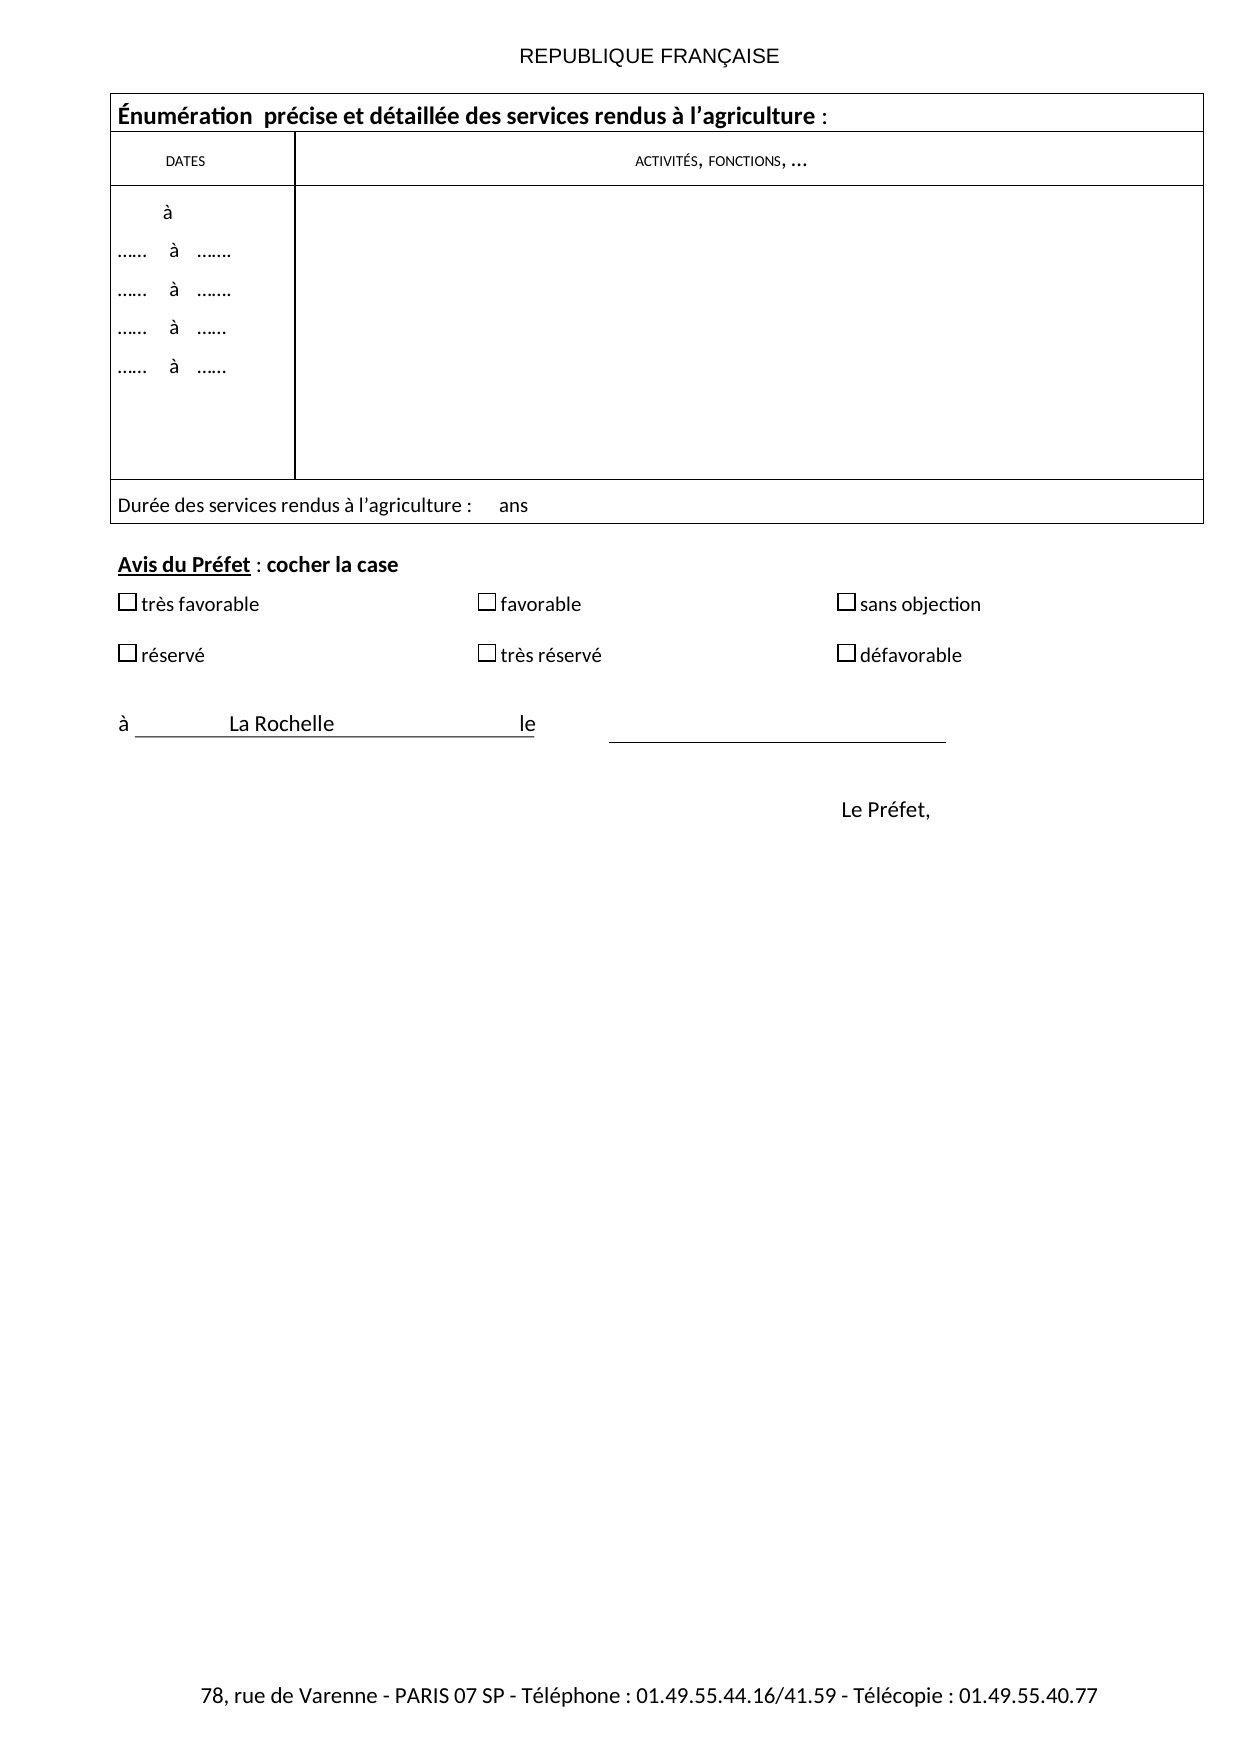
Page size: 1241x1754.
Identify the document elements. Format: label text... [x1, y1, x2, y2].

table_cell activités, fonctions, … [296, 132, 1203, 185]
table_cell très réservé [470, 629, 829, 680]
table_cell très favorable [110, 578, 470, 629]
table_cell Durée des services rendus à l’agriculture : ans [111, 480, 1203, 523]
text Le Préfet, [118, 795, 1181, 823]
table_cell sans objection [829, 578, 1204, 629]
table_cell à …… à ……. …… à ……. …… à …… …… à …… [111, 186, 294, 479]
table_cell réservé [110, 629, 470, 680]
table_cell dates [111, 132, 294, 185]
table_cell défavorable [829, 629, 1204, 680]
table_cell favorable [470, 578, 829, 629]
table_cell Énumération précise et détaillée des services rendus à l’agriculture : [111, 94, 1203, 131]
table_cell [296, 186, 1203, 479]
text à La Rochelle le [118, 709, 1181, 738]
table_cell Avis du Préfet : cocher la case [110, 524, 1204, 578]
